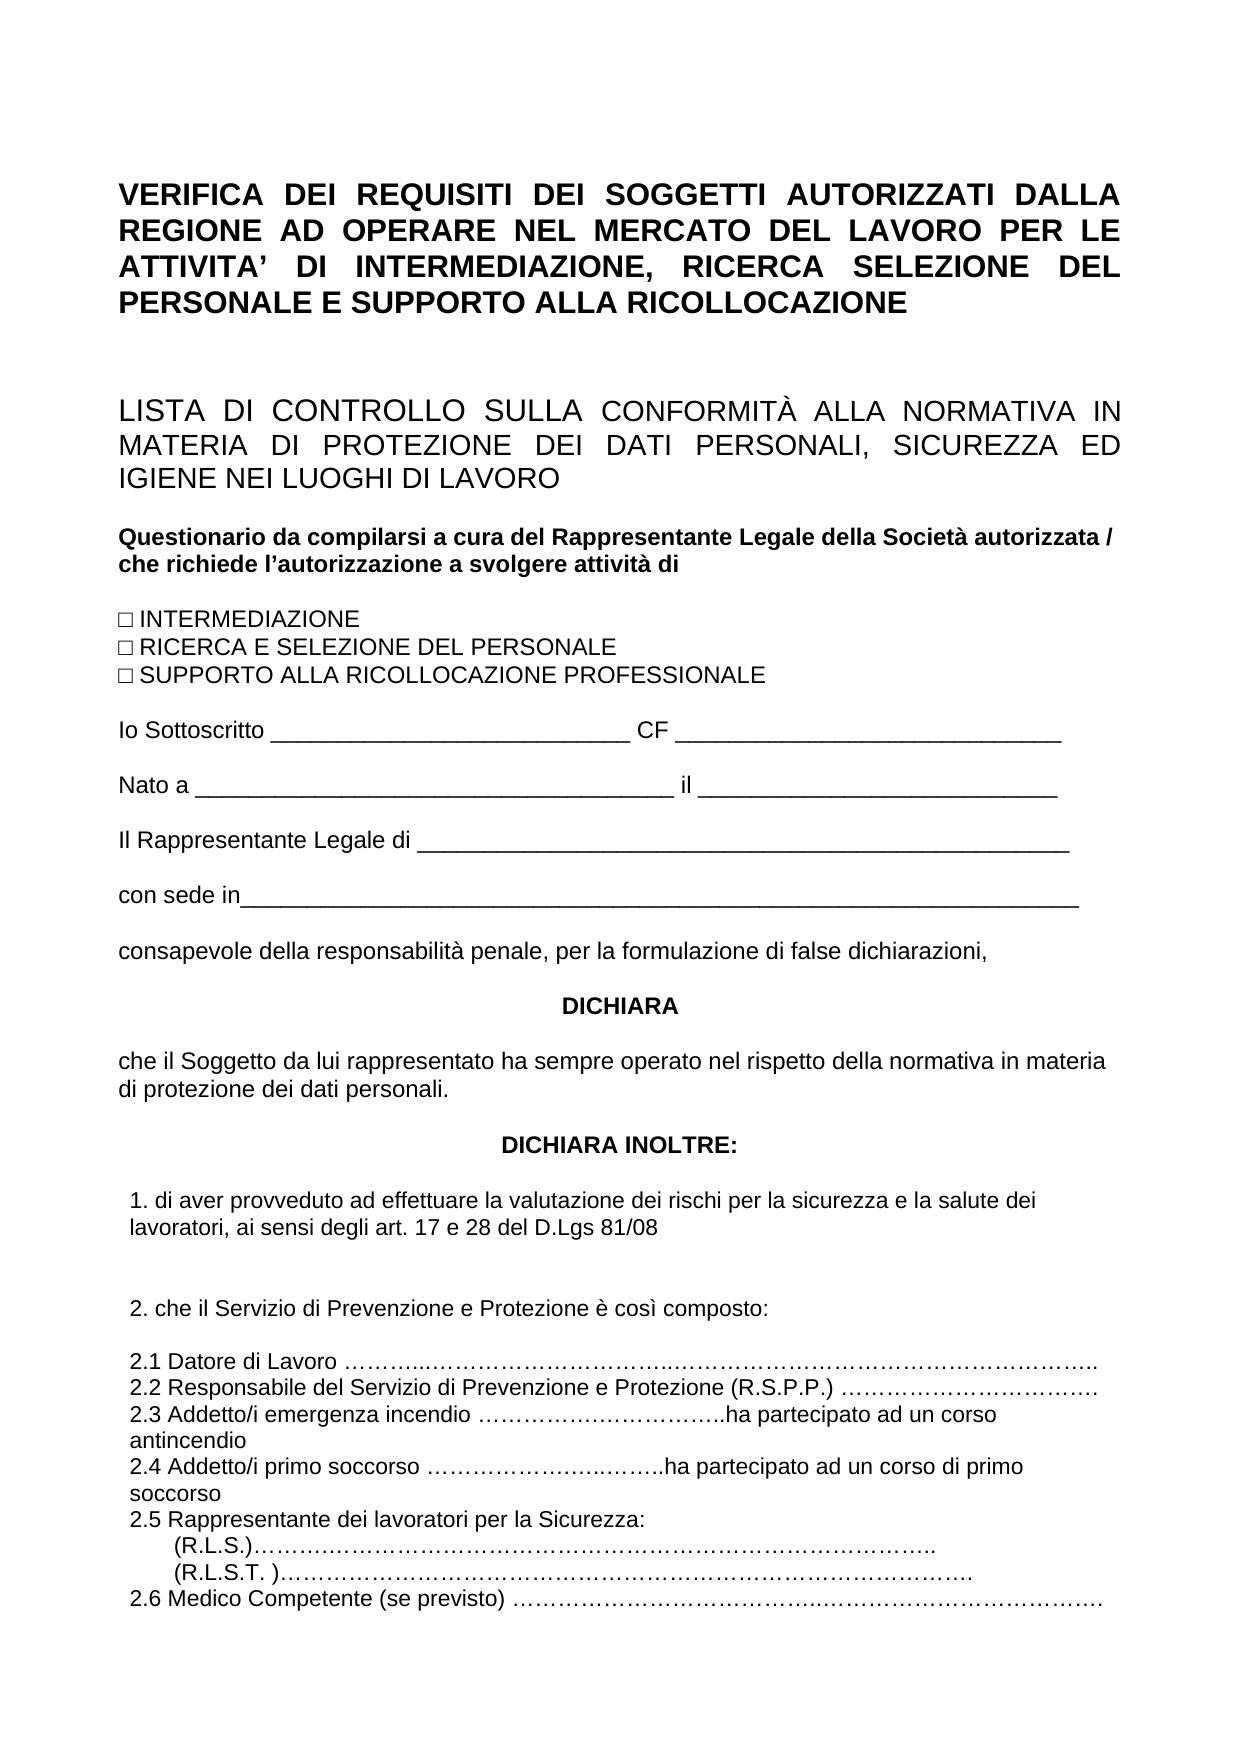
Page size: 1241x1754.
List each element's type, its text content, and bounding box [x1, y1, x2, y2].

text □ RICERCA E SELEZIONE DEL PERSONALE [118, 633, 1122, 661]
text DICHIARA [118, 992, 1122, 1019]
text Questionario da compilarsi a cura del Rappresentante Legale della Società autorizzata / che richiede l’autorizzazione a svolgere attività di [118, 523, 1122, 578]
text VERIFICA DEI REQUISITI DEI SOGGETTI AUTORIZZATI DALLA REGIONE AD OPERARE NEL MERCATO DEL LAVORO PER LE ATTIVITA’ DI INTERMEDIAZIONE, RICERCA SELEZIONE DEL PERSONALE E SUPPORTO ALLA RICOLLOCAZIONE [118, 176, 1122, 320]
text Il Rappresentante Legale di _________________________________________________ [118, 826, 1122, 854]
text con sede in_______________________________________________________________ [118, 881, 1122, 909]
text □ SUPPORTO ALLA RICOLLOCAZIONE PROFESSIONALE [118, 661, 1122, 688]
text consapevole della responsabilità penale, per la formulazione di false dichiarazioni, [118, 937, 1122, 964]
text che il Soggetto da lui rappresentato ha sempre operato nel rispetto della normativa in materia di protezione dei dati personali. [118, 1047, 1122, 1102]
text □ INTERMEDIAZIONE [118, 605, 1122, 633]
text LISTA DI CONTROLLO SULLA CONFORMITÀ ALLA NORMATIVA IN MATERIA DI PROTEZIONE DEI DATI PERSONALI, SICUREZZA ED IGIENE NEI LUOGHI DI LAVORO [118, 392, 1122, 495]
table_header DICHIARA INOLTRE: 1. di aver provveduto ad effettuare la valutazione dei rischi per la sicurezza e la salute dei lavoratori, ai sensi degli art. 17 e 28 del D.Lgs 81/08 [118, 1131, 1121, 1266]
text Io Sottoscritto ___________________________ CF _____________________________ [118, 716, 1122, 743]
table_cell 2. che il Servizio di Prevenzione e Protezione è così composto: 2.1 Datore di Lavoro ………...…………………………..……………………………………………….. 2.2 Responsabile del Servizio di Prevenzione e Protezione (R.S.P.P.) ……………………………. 2.3 Addetto/i emergenza incendio …………….……………..ha partecipato ad un corso antincendio 2.4 Addetto/i primo soccorso ……………….…..……..ha partecipato ad un corso di primo soccorso 2.5 Rappresentante dei lavoratori per la Sicurezza: (R.L.S.)……….…………………………………………………………………….. (R.L.S.T. )………………………………………………………………………………. 2.6 Medico Competente (se previsto) …………………………………..………………………………. [118, 1266, 1121, 1611]
text Nato a ____________________________________ il ___________________________ [118, 771, 1122, 799]
